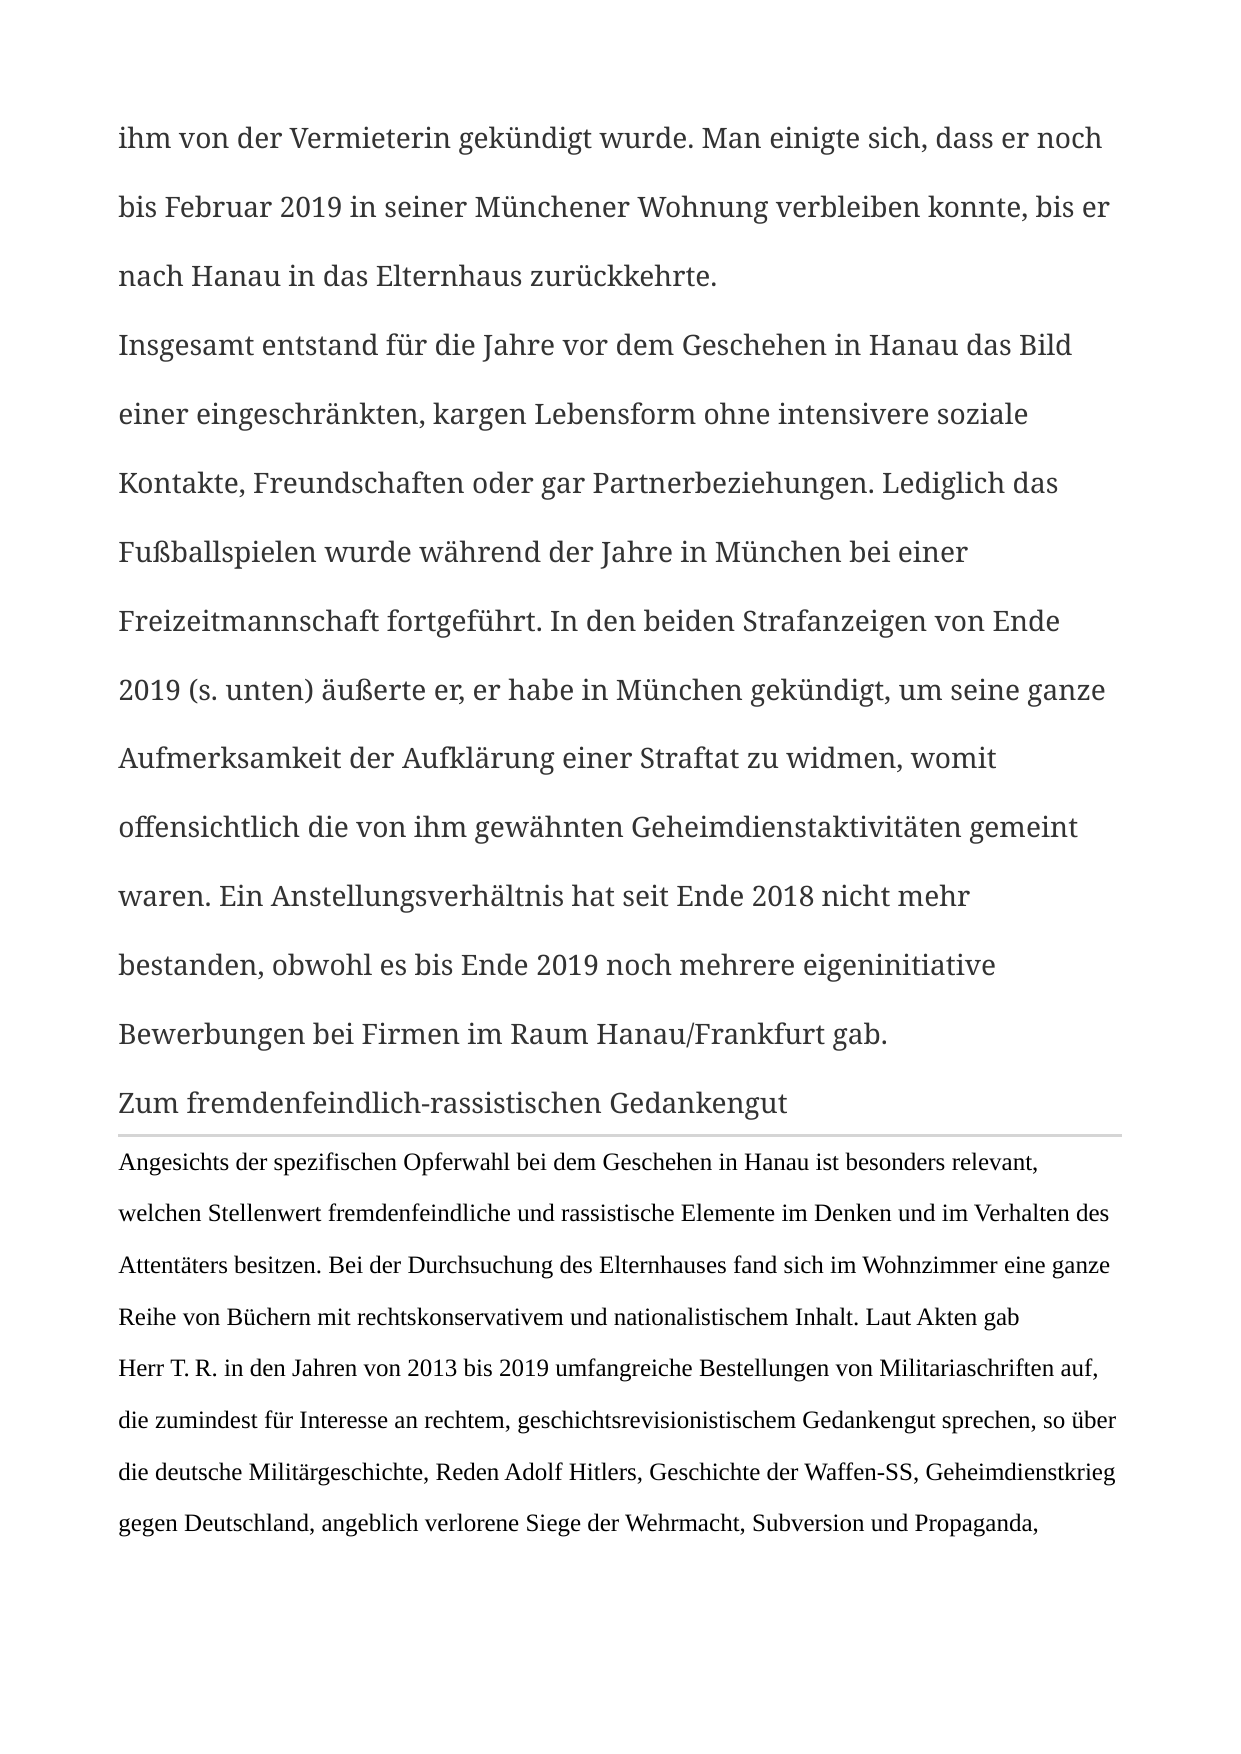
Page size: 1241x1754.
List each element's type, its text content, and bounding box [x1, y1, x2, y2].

text ihm von der Vermieterin gekündigt wurde. Man einigte sich, dass er noch bis Februar 2019 in seiner Münchener Wohnung verbleiben konnte, bis er nach Hanau in das Elternhaus zurückkehrte. [118, 118, 1122, 294]
subtitle Zum fremdenfeindlich-rassistischen Gedankengut [118, 1083, 1122, 1134]
text Angesichts der spezifischen Opferwahl bei dem Geschehen in Hanau ist besonders relevant, welchen Stellenwert fremdenfeindliche und rassistische Elemente im Denken und im Verhalten des Attentäters besitzen. Bei der Durchsuchung des Elternhauses fand sich im Wohnzimmer eine ganze Reihe von Büchern mit rechtskonservativem und nationalistischem Inhalt. Laut Akten gab Herr T. R. in den Jahren von 2013 bis 2019 umfangreiche Bestellungen von Militariaschriften auf, die zumindest für Interesse an rechtem, geschichtsrevisionistischem Gedankengut sprechen, so über die deutsche Militärgeschichte, Reden Adolf Hitlers, Geschichte der Waffen-SS, Geheimdienstkrieg gegen Deutschland, angeblich verlorene Siege der Wehrmacht, Subversion und Propaganda, [118, 1147, 1122, 1537]
text Insgesamt entstand für die Jahre vor dem Geschehen in Hanau das Bild einer eingeschränkten, kargen Lebensform ohne intensivere soziale Kontakte, Freundschaften oder gar Partnerbeziehungen. Lediglich das Fußballspielen wurde während der Jahre in München bei einer Freizeitmannschaft fortgeführt. In den beiden Strafanzeigen von Ende 2019 (s. unten) äußerte er, er habe in München gekündigt, um seine ganze Aufmerksamkeit der Aufklärung einer Straftat zu widmen, womit offensichtlich die von ihm gewähnten Geheimdienstaktivitäten gemeint waren. Ein Anstellungsverhältnis hat seit Ende 2018 nicht mehr bestanden, obwohl es bis Ende 2019 noch mehrere eigeninitiative Bewerbungen bei Firmen im Raum Hanau/Frankfurt gab. [118, 325, 1122, 1053]
